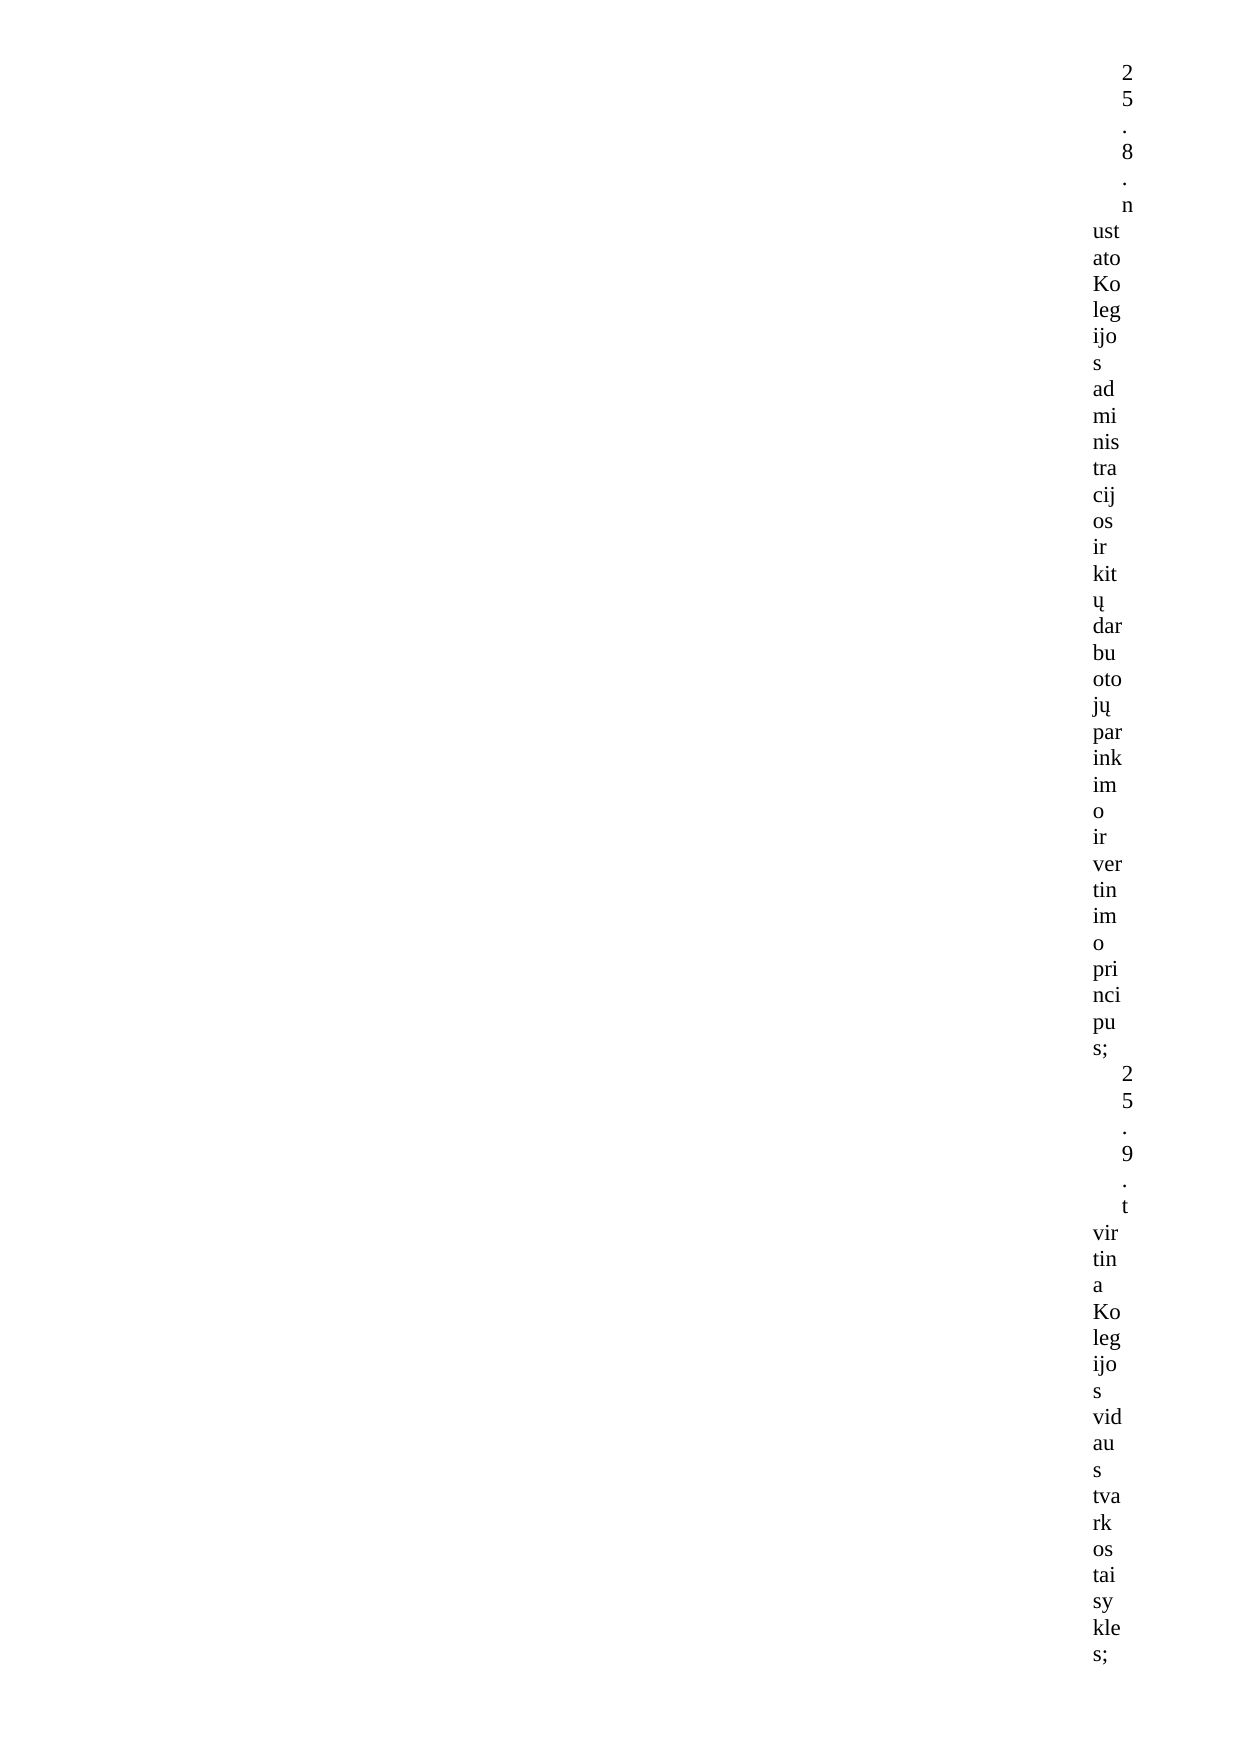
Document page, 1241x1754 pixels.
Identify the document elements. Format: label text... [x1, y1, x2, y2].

list nustato Kolegijos administracijos ir kitų darbuotojų parinkimo ir vertinimo principus; [1093, 59, 1122, 1061]
list tvirtina Kolegijos vidaus tvarkos taisykles; [1093, 1061, 1122, 1667]
